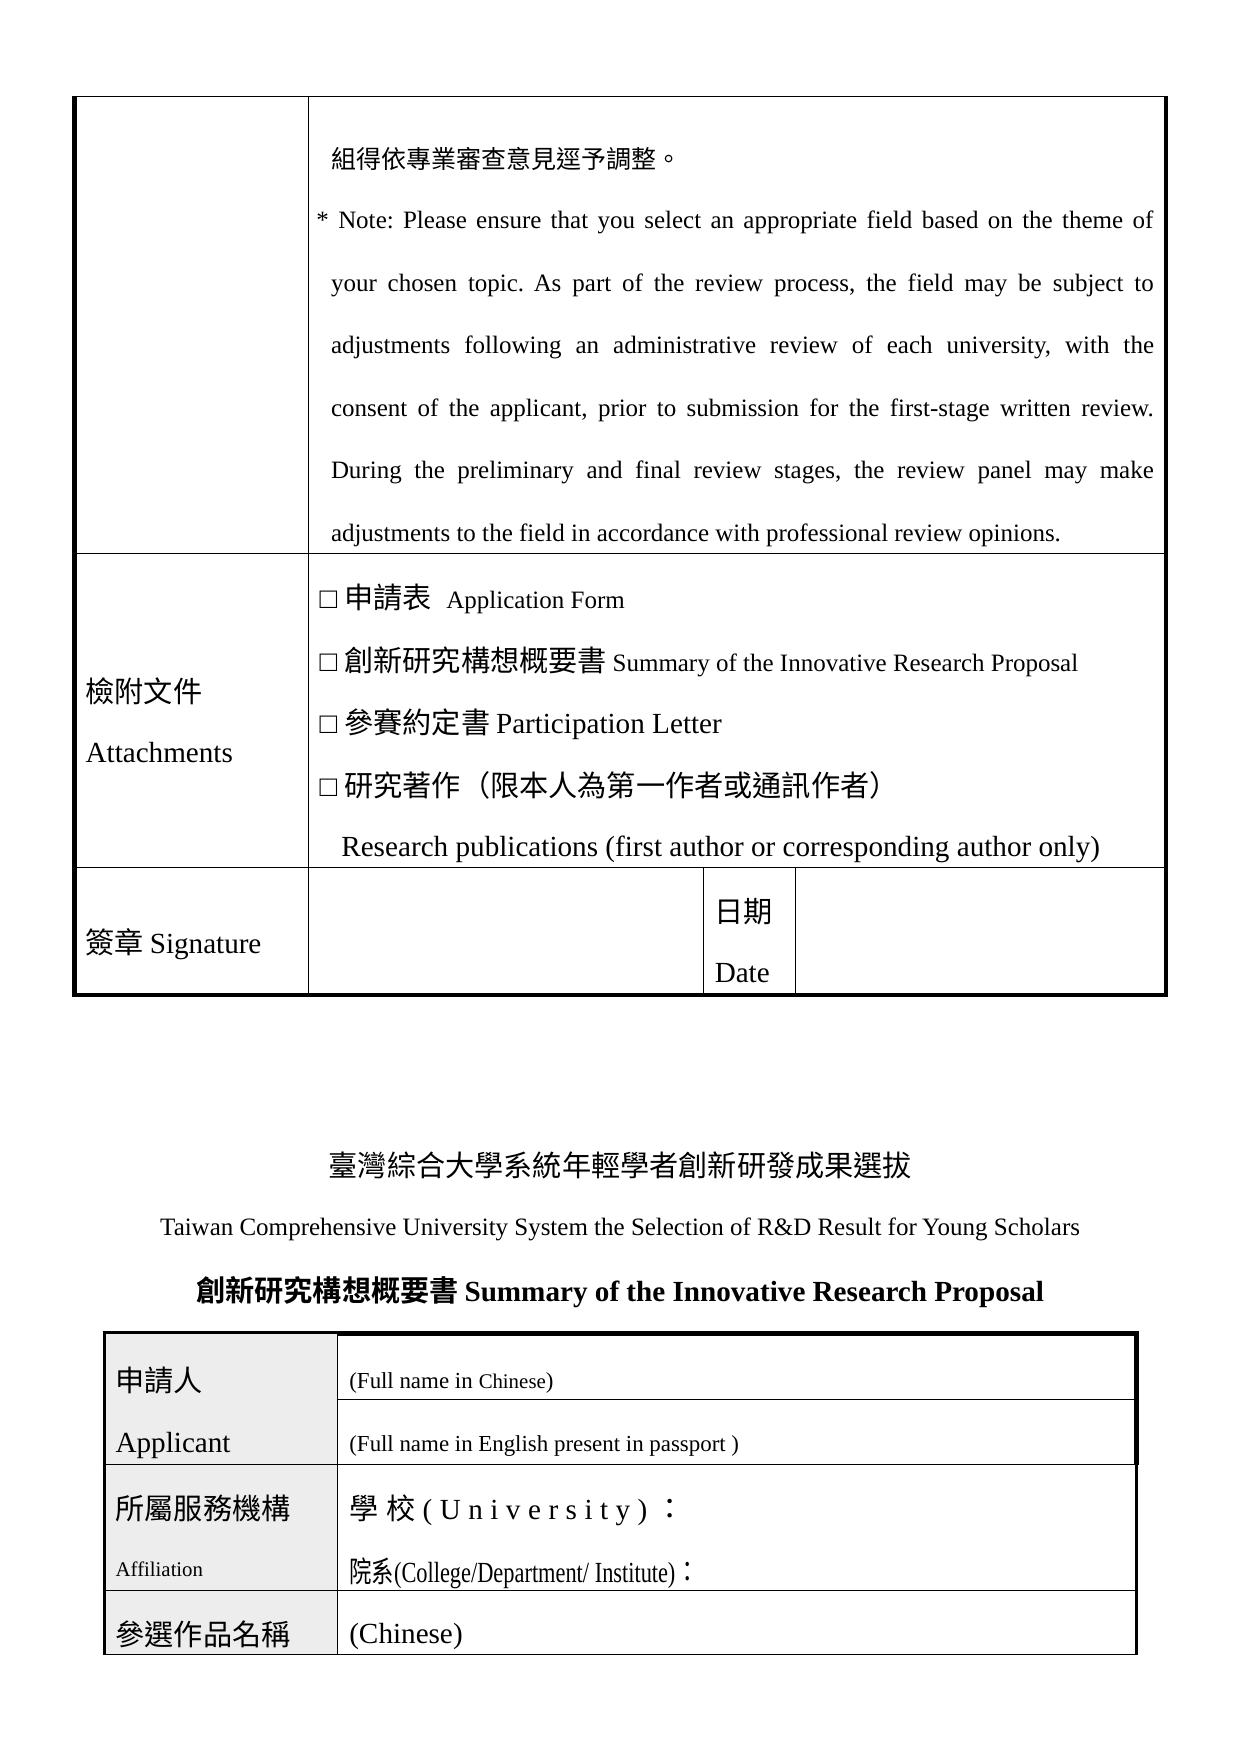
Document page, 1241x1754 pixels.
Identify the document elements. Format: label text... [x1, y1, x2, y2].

table_cell 所屬服務機構 Affiliation [106, 1465, 337, 1590]
table_cell 日期 Date [704, 868, 795, 993]
text 臺灣綜合大學系統年輕學者創新研發成果選拔 [89, 1122, 1152, 1185]
text 創新研究構想概要書Summary of the Innovative Research Proposal [89, 1247, 1152, 1310]
table_cell [309, 868, 703, 993]
table_header 申請人 Applicant [106, 1334, 337, 1464]
table_cell 參選作品名稱 [106, 1591, 337, 1654]
table_cell 檢附文件 Attachments [77, 554, 308, 867]
table_cell (Chinese) [338, 1591, 1135, 1654]
table_cell 簽章Signature [77, 868, 308, 993]
table_cell [796, 868, 1164, 993]
table_header (Full name in Chinese) [338, 1336, 1134, 1398]
table_cell □ 申請表 Application Form □ 創新研究構想概要書Summary of the Innovative Research Proposal □ 參賽約定書Participation Letter □ 研究著作（限本人為第一作者或通訊作者） Research publications (first author or corresponding author only) [309, 554, 1164, 867]
table_cell 學校(University)： 院系(College/Department/ Institute)： [338, 1465, 1135, 1590]
table_cell (Full name in English present in passport ) [338, 1400, 1134, 1464]
table_cell 組得依專業審查意見逕予調整。 * Note: Please ensure that you select an appropriate field based on the theme of your chosen topic. As part of the review process, the field may be subject to adjustments following an administrative review of each university, with the consent of the applicant, prior to submission for the first-stage written review. During the preliminary and final review stages, the review panel may make adjustments to the field in accordance with professional review opinions. [309, 97, 1164, 553]
text Taiwan Comprehensive University System the Selection of R&D Result for Young Scholars [89, 1185, 1152, 1247]
table_cell [77, 97, 308, 553]
